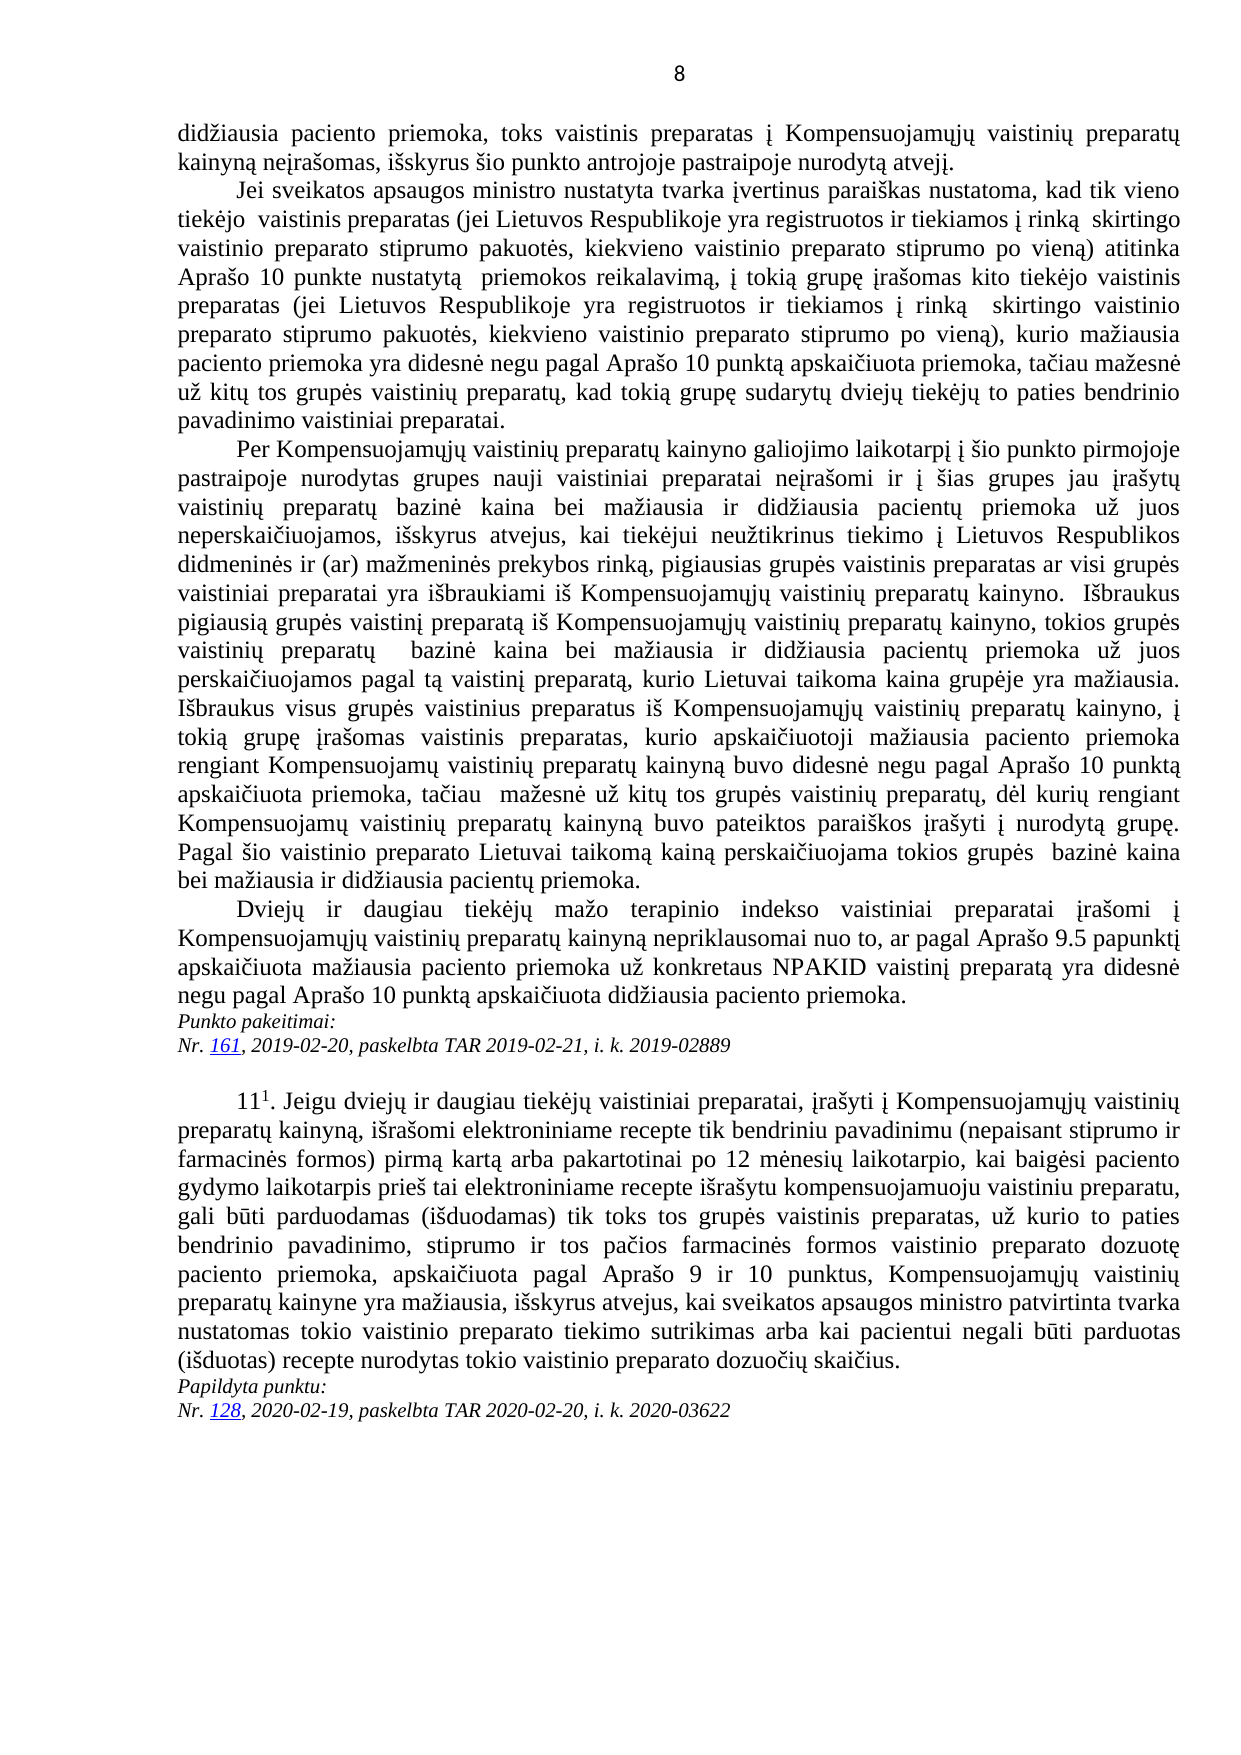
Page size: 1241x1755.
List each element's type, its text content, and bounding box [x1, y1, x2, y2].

text Jei sveikatos apsaugos ministro nustatyta tvarka įvertinus paraiškas nustatoma, kad tik vieno tiekėjo vaistinis preparatas (jei Lietuvos Respublikoje yra registruotos ir tiekiamos į rinką skirtingo vaistinio preparato stiprumo pakuotės, kiekvieno vaistinio preparato stiprumo po vieną) atitinka Aprašo 10 punkte nustatytą priemokos reikalavimą, į tokią grupę įrašomas kito tiekėjo vaistinis preparatas (jei Lietuvos Respublikoje yra registruotos ir tiekiamos į rinką skirtingo vaistinio preparato stiprumo pakuotės, kiekvieno vaistinio preparato stiprumo po vieną), kurio mažiausia paciento priemoka yra didesnė negu pagal Aprašo 10 punktą apskaičiuota priemoka, tačiau mažesnė už kitų tos grupės vaistinių preparatų, kad tokią grupę sudarytų dviejų tiekėjų to paties bendrinio pavadinimo vaistiniai preparatai. [177, 176, 1181, 434]
text Dviejų ir daugiau tiekėjų mažo terapinio indekso vaistiniai preparatai įrašomi į Kompensuojamųjų vaistinių preparatų kainyną nepriklausomai nuo to, ar pagal Aprašo 9.5 papunktį apskaičiuota mažiausia paciento priemoka už konkretaus NPAKID vaistinį preparatą yra didesnė negu pagal Aprašo 10 punktą apskaičiuota didžiausia paciento priemoka. [177, 894, 1181, 1009]
text Punkto pakeitimai: [177, 1009, 1181, 1033]
text didžiausia paciento priemoka, toks vaistinis preparatas į Kompensuojamųjų vaistinių preparatų kainyną neįrašomas, išskyrus šio punkto antrojoje pastraipoje nurodytą atvejį. [177, 118, 1181, 176]
text Per Kompensuojamųjų vaistinių preparatų kainyno galiojimo laikotarpį į šio punkto pirmojoje pastraipoje nurodytas grupes nauji vaistiniai preparatai neįrašomi ir į šias grupes jau įrašytų vaistinių preparatų bazinė kaina bei mažiausia ir didžiausia pacientų priemoka už juos neperskaičiuojamos, išskyrus atvejus, kai tiekėjui neužtikrinus tiekimo į Lietuvos Respublikos didmeninės ir (ar) mažmeninės prekybos rinką, pigiausias grupės vaistinis preparatas ar visi grupės vaistiniai preparatai yra išbraukiami iš Kompensuojamųjų vaistinių preparatų kainyno. Išbraukus pigiausią grupės vaistinį preparatą iš Kompensuojamųjų vaistinių preparatų kainyno, tokios grupės vaistinių preparatų bazinė kaina bei mažiausia ir didžiausia pacientų priemoka už juos perskaičiuojamos pagal tą vaistinį preparatą, kurio Lietuvai taikoma kaina grupėje yra mažiausia. Išbraukus visus grupės vaistinius preparatus iš Kompensuojamųjų vaistinių preparatų kainyno, į tokią grupę įrašomas vaistinis preparatas, kurio apskaičiuotoji mažiausia paciento priemoka rengiant Kompensuojamų vaistinių preparatų kainyną buvo didesnė negu pagal Aprašo 10 punktą apskaičiuota priemoka, tačiau mažesnė už kitų tos grupės vaistinių preparatų, dėl kurių rengiant Kompensuojamų vaistinių preparatų kainyną buvo pateiktos paraiškos įrašyti į nurodytą grupę. Pagal šio vaistinio preparato Lietuvai taikomą kainą perskaičiuojama tokios grupės bazinė kaina bei mažiausia ir didžiausia pacientų priemoka. [177, 434, 1181, 894]
text Nr. 128, 2020-02-19, paskelbta TAR 2020-02-20, i. k. 2020-03622 [177, 1398, 1181, 1422]
text 111. Jeigu dviejų ir daugiau tiekėjų vaistiniai preparatai, įrašyti į Kompensuojamųjų vaistinių preparatų kainyną, išrašomi elektroniniame recepte tik bendriniu pavadinimu (nepaisant stiprumo ir farmacinės formos) pirmą kartą arba pakartotinai po 12 mėnesių laikotarpio, kai baigėsi paciento gydymo laikotarpis prieš tai elektroniniame recepte išrašytu kompensuojamuoju vaistiniu preparatu, gali būti parduodamas (išduodamas) tik toks tos grupės vaistinis preparatas, už kurio to paties bendrinio pavadinimo, stiprumo ir tos pačios farmacinės formos vaistinio preparato dozuotę paciento priemoka, apskaičiuota pagal Aprašo 9 ir 10 punktus, Kompensuojamųjų vaistinių preparatų kainyne yra mažiausia, išskyrus atvejus, kai sveikatos apsaugos ministro patvirtinta tvarka nustatomas tokio vaistinio preparato tiekimo sutrikimas arba kai pacientui negali būti parduotas (išduotas) recepte nurodytas tokio vaistinio preparato dozuočių skaičius. [177, 1086, 1181, 1374]
text Papildyta punktu: [177, 1374, 1181, 1398]
text Nr. 161, 2019-02-20, paskelbta TAR 2019-02-21, i. k. 2019-02889 [177, 1033, 1181, 1057]
